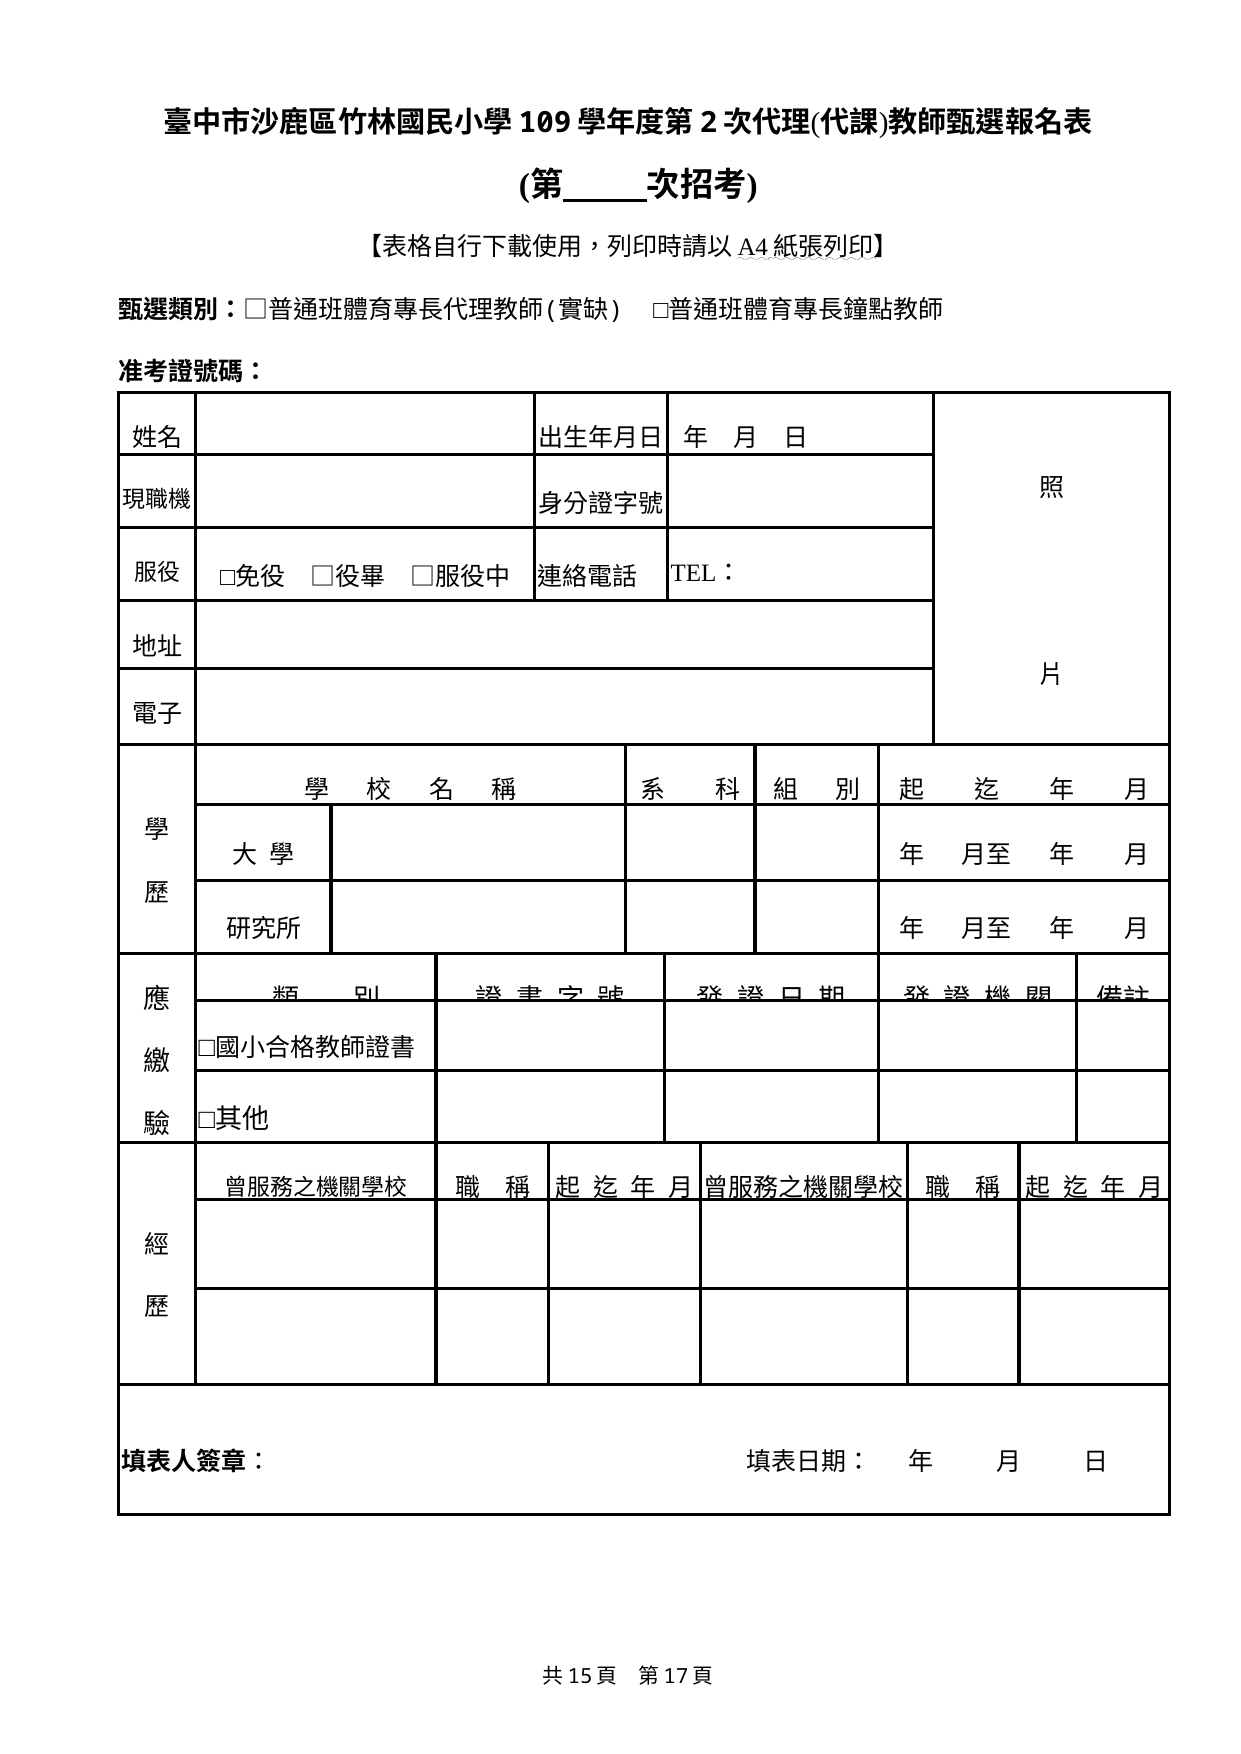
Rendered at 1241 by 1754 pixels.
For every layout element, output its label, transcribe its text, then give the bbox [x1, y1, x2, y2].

table_cell [438, 1201, 547, 1287]
table_cell 地址 [120, 602, 194, 667]
table_cell 證 書 字 號 [438, 955, 663, 998]
table_cell 發 證 機 關 [880, 955, 1075, 998]
table_header [197, 394, 533, 453]
table_cell [333, 882, 624, 952]
table_cell [1078, 1002, 1168, 1069]
text 臺中市沙鹿區竹林國民小學109學年度第2次代理(代課)教師甄選報名表 [118, 78, 1137, 141]
table_header 年 月 日 [669, 394, 932, 453]
table_header 照 片 [935, 394, 1168, 743]
text 甄選類別：□普通班體育專長代理教師(實缺) □普通班體育專長鐘點教師 [118, 266, 1137, 328]
table_cell 類 別 [197, 955, 434, 998]
table_cell 起 迄 年 月 [1021, 1144, 1168, 1197]
text 【表格自行下載使用，列印時請以A4紙張列印】 [118, 203, 1137, 266]
table_cell [550, 1201, 699, 1287]
table_cell [197, 1201, 434, 1287]
table_cell 填表人簽章： 填表日期： 年 月 日 [120, 1386, 1168, 1512]
table_cell [909, 1290, 1017, 1383]
table_cell [438, 1002, 625, 1069]
table_cell [550, 1290, 699, 1383]
table_cell [880, 1002, 1075, 1069]
table_cell 應 繳 驗 證 件 [120, 955, 194, 1141]
text (第 次招考) [118, 141, 1137, 203]
table_cell [666, 1072, 877, 1141]
table_cell □其他 [197, 1072, 434, 1141]
table_cell 年 月至 年 月 [880, 806, 1168, 878]
table_cell □國小合格教師證書 [197, 1002, 434, 1069]
table_cell 學 歷 [120, 746, 194, 952]
table_cell [625, 1002, 663, 1069]
table_cell [627, 882, 753, 952]
table_cell □免役 □役畢 □服役中 [197, 529, 533, 599]
table_cell 職 稱 [438, 1144, 547, 1197]
table_cell [627, 806, 753, 878]
table_cell 經 歷 [120, 1144, 194, 1383]
table_cell 系 科 [627, 746, 753, 803]
table_cell 曾服務之機關學校 [197, 1144, 434, 1197]
table_cell [669, 456, 932, 526]
table_cell [625, 1072, 663, 1141]
table_cell 備註 [1078, 955, 1168, 998]
table_cell [1021, 1201, 1168, 1287]
table_cell 發 證 日 期 [666, 955, 877, 998]
table_cell TEL： 手機： [669, 529, 932, 599]
table_cell 學 校 名 稱 [197, 746, 624, 803]
table_cell [197, 670, 932, 743]
table_cell 職 稱 [909, 1144, 1017, 1197]
table_cell [438, 1290, 547, 1383]
table_cell 服役 情形 [120, 529, 194, 599]
table_cell 研究所 [197, 882, 329, 952]
table_cell 現職機關學校 [120, 456, 194, 526]
table_cell [666, 1002, 877, 1069]
table_header 姓名 [120, 394, 194, 453]
table_cell [197, 602, 932, 667]
text 准考證號碼： [118, 328, 1137, 391]
table_cell [438, 1072, 625, 1141]
table_cell [197, 456, 533, 526]
table_cell 電子郵件 [120, 670, 194, 743]
table_cell 連絡電話 [536, 529, 666, 599]
table_cell [702, 1201, 906, 1287]
table_cell 身分證字號 [536, 456, 666, 526]
table_cell [757, 806, 877, 878]
table_cell 年 月至 年 月 [880, 882, 1168, 952]
table_cell 起 迄 年 月 [880, 746, 1168, 803]
table_cell [909, 1201, 1017, 1287]
table_cell 組 別 [757, 746, 877, 803]
table_header 出生年月日 [536, 394, 666, 453]
table_cell [197, 1290, 434, 1383]
table_cell [880, 1072, 1075, 1141]
table_cell [702, 1290, 906, 1383]
table_cell 大 學 [197, 806, 329, 878]
table_cell [1078, 1072, 1168, 1141]
table_cell [1021, 1290, 1168, 1383]
table_cell 起 迄 年 月 [550, 1144, 699, 1197]
table_cell [757, 882, 877, 952]
table_cell 曾服務之機關學校 [702, 1144, 906, 1197]
table_cell [333, 806, 624, 878]
